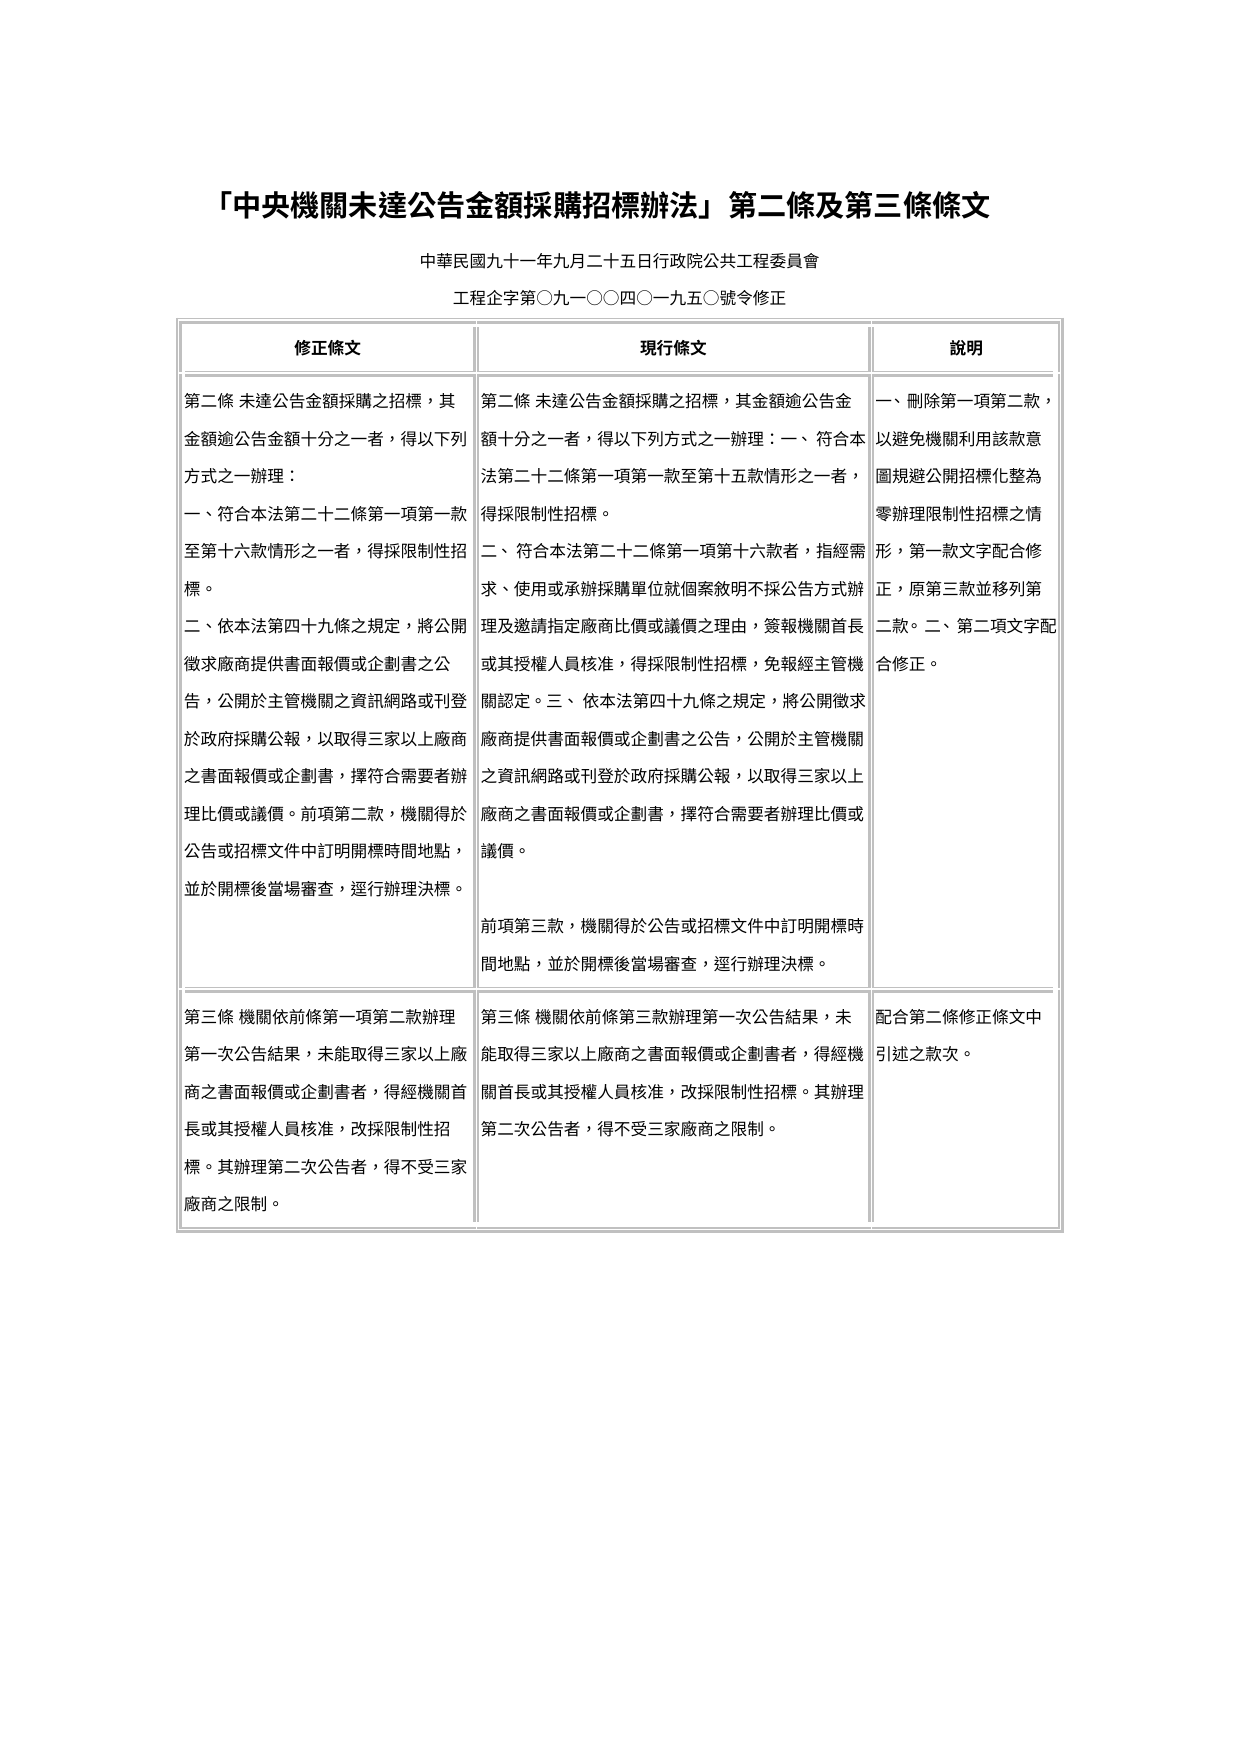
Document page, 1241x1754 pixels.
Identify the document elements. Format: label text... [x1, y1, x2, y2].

table_cell 第三條 機關依前條第三款辦理第一次公告結果，未能取得三家以上廠商之書面報價或企劃書者，得經機關首長或其授權人員核准，改採限制性招標。其辦理第二次公告者，得不受三家廠商之限制。 [476, 986, 871, 1227]
table_cell 一、 刪除第一項第二款，以避免機關利用該款意圖規避公開招標化整為零辦理限制性招標之情形，第一款文字配合修正，原第三款並移列第二款。 二、 第二項文字配合修正。 [871, 371, 1061, 986]
table_cell 第二條 未達公告金額採購之招標，其金額逾公告金額十分之一者，得以下列方式之一辦理： 一、符合本法第二十二條第一項第一款至第十六款情形之一者，得採限制性招標。 二、依本法第四十九條之規定，將公開徵求廠商提供書面報價或企劃書之公告，公開於主管機關之資訊網路或刊登於政府採購公報，以取得三家以上廠商之書面報價或企劃書，擇符合需要者辦理比價或議價。前項第二款，機關得於公告或招標文件中訂明開標時間地點，並於開標後當場審查，逕行辦理決標。 [179, 371, 476, 986]
table_cell 第三條 機關依前條第一項第二款辦理第一次公告結果，未能取得三家以上廠商之書面報價或企劃書者，得經機關首長或其授權人員核准，改採限制性招標。其辦理第二次公告者，得不受三家廠商之限制。 [179, 986, 476, 1227]
table_cell 配合第二條修正條文中引述之款次。 [871, 986, 1061, 1227]
table_cell 第二條 未達公告金額採購之招標，其金額逾公告金額十分之一者，得以下列方式之一辦理：一、 符合本法第二十二條第一項第一款至第十五款情形之一者，得採限制性招標。 二、 符合本法第二十二條第一項第十六款者，指經需求、使用或承辦採購單位就個案敘明不採公告方式辦理及邀請指定廠商比價或議價之理由，簽報機關首長或其授權人員核准，得採限制性招標，免報經主管機關認定。三、 依本法第四十九條之規定，將公開徵求廠商提供書面報價或企劃書之公告，公開於主管機關之資訊網路或刊登於政府採購公報，以取得三家以上廠商之書面報價或企劃書，擇符合需要者辦理比價或議價。 前項第三款，機關得於公告或招標文件中訂明開標時間地點，並於開標後當場審查，逕行辦理決標。 [479, 377, 868, 986]
table_header 修正條文 [182, 324, 476, 371]
table_header 現行條文 [476, 319, 871, 371]
table_header 說明 [871, 319, 1061, 371]
table_header 「中央機關未達公告金額採購招標辦法」第二條及第三條條文 中華民國九十一年九月二十五日行政院公共工程委員會 工程企字第○九一○○四○一九五○號令修正 [183, 165, 1056, 318]
